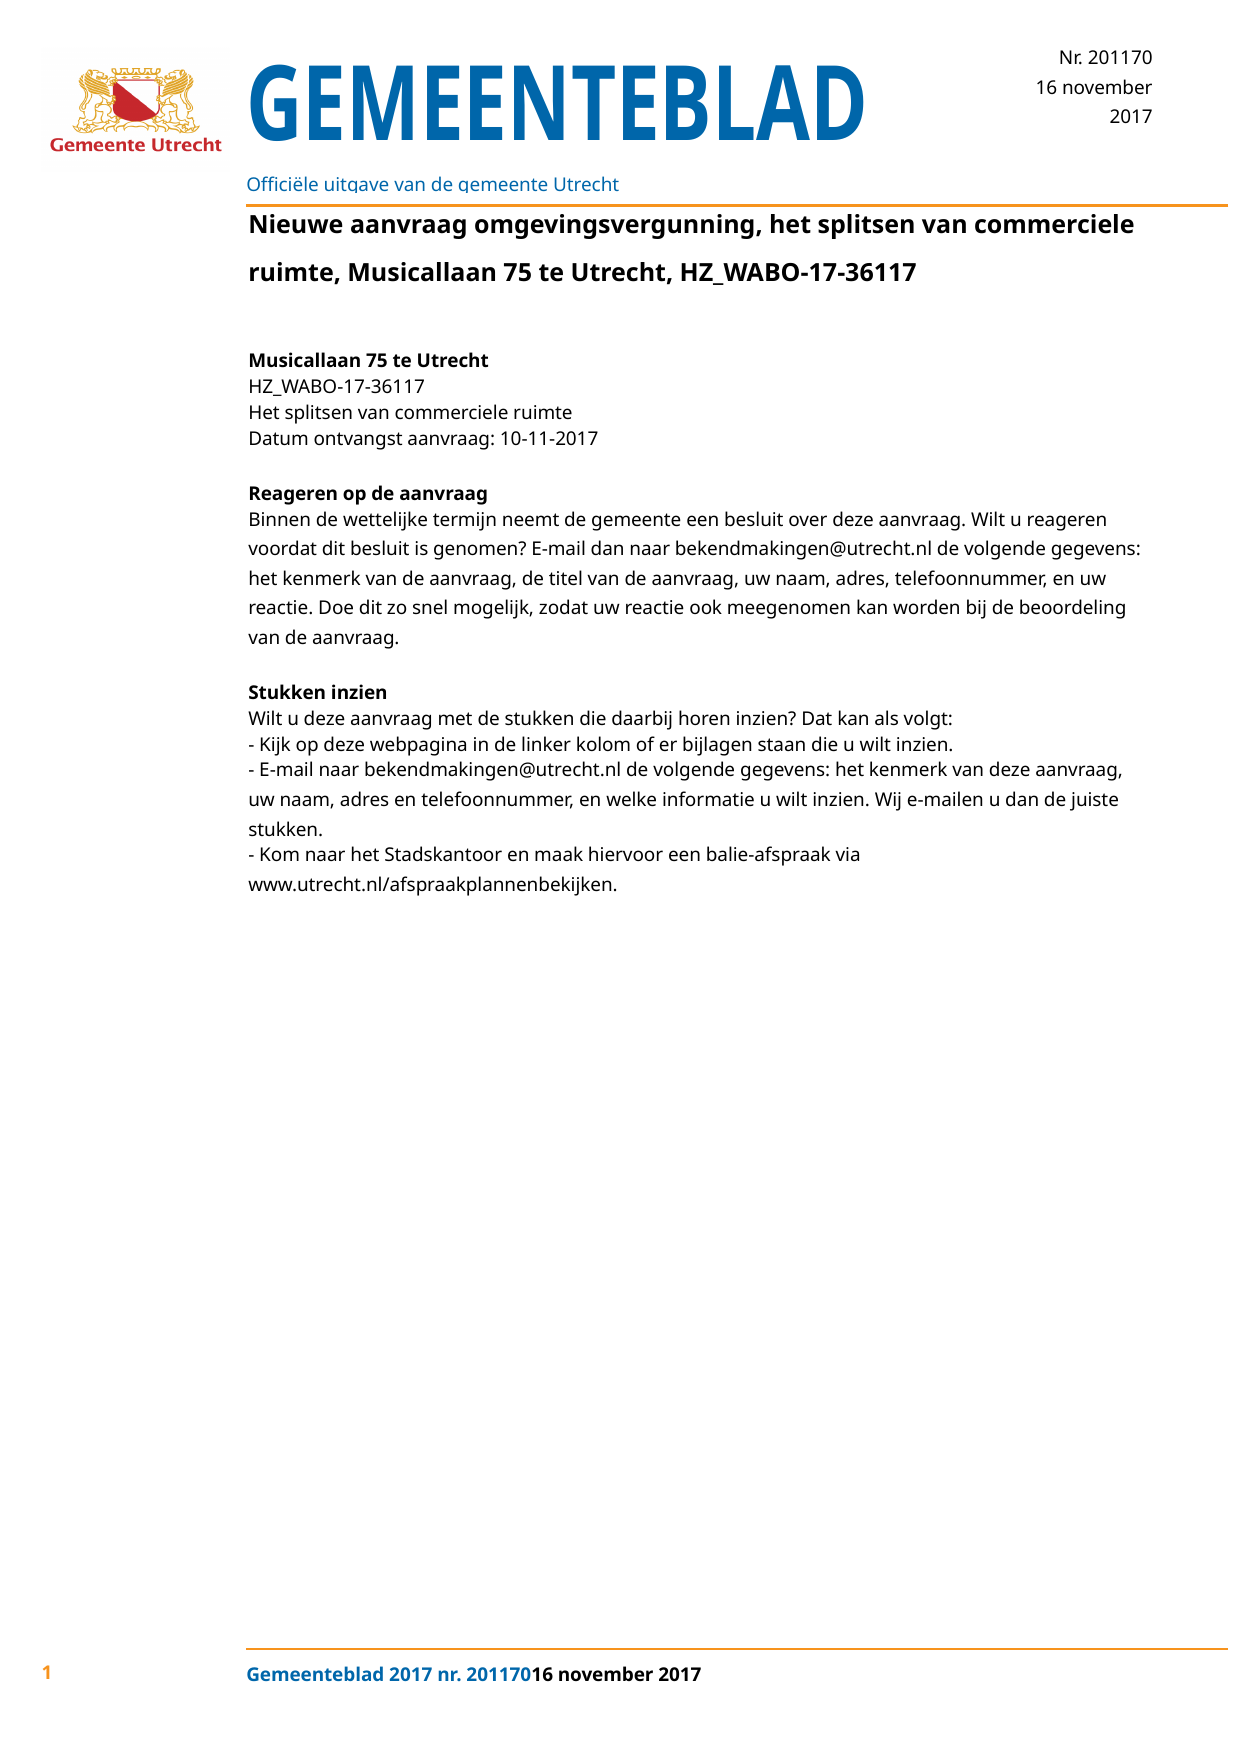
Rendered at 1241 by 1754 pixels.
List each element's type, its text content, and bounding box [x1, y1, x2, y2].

table_cell Binnen de wettelijke termijn neemt de gemeente een besluit over deze aanvraag. Wilt u reageren voordat dit besluit is genomen? E-mail dan naar bekendmakingen@utrecht.nl de volgende gegevens: het kenmerk van de aanvraag, de titel van de aanvraag, uw naam, adres, telefoonnummer, en uw reactie. Doe dit zo snel mogelijk, zodat uw reactie ook meegenomen kan worden bij de beoordeling van de aanvraag. [248, 506, 1152, 679]
table_cell HZ_WABO-17-36117 [248, 373, 1152, 399]
table_header Musicallaan 75 te Utrecht [248, 348, 1152, 373]
table_cell Stukken inzien [248, 680, 1152, 705]
picture [41, 47, 231, 172]
table_cell - E-mail naar bekendmakingen@utrecht.nl de volgende gegevens: het kenmerk van deze aanvraag, uw naam, adres en telefoonnummer, en welke informatie u wilt inzien. Wij e-mailen u dan de juiste stukken. [248, 757, 1152, 842]
table_cell Datum ontvangst aanvraag: 10-11-2017 [248, 425, 1152, 480]
table_cell Het splitsen van commerciele ruimte [248, 399, 1152, 425]
text Nieuwe aanvraag omgevingsvergunning, het splitsen van commerciele ruimte, Musicallaan 75 te Utrecht, HZ_WABO-17-36117 [248, 207, 1152, 288]
table_cell - Kom naar het Stadskantoor en maak hiervoor een balie-afspraak via www.utrecht.nl/afspraakplannenbekijken. [248, 842, 1152, 897]
table_cell - Kijk op deze webpagina in de linker kolom of er bijlagen staan die u wilt inzien. [248, 731, 1152, 757]
table_cell Reageren op de aanvraag [248, 480, 1152, 506]
table_cell Wilt u deze aanvraag met de stukken die daarbij horen inzien? Dat kan als volgt: [248, 705, 1152, 731]
